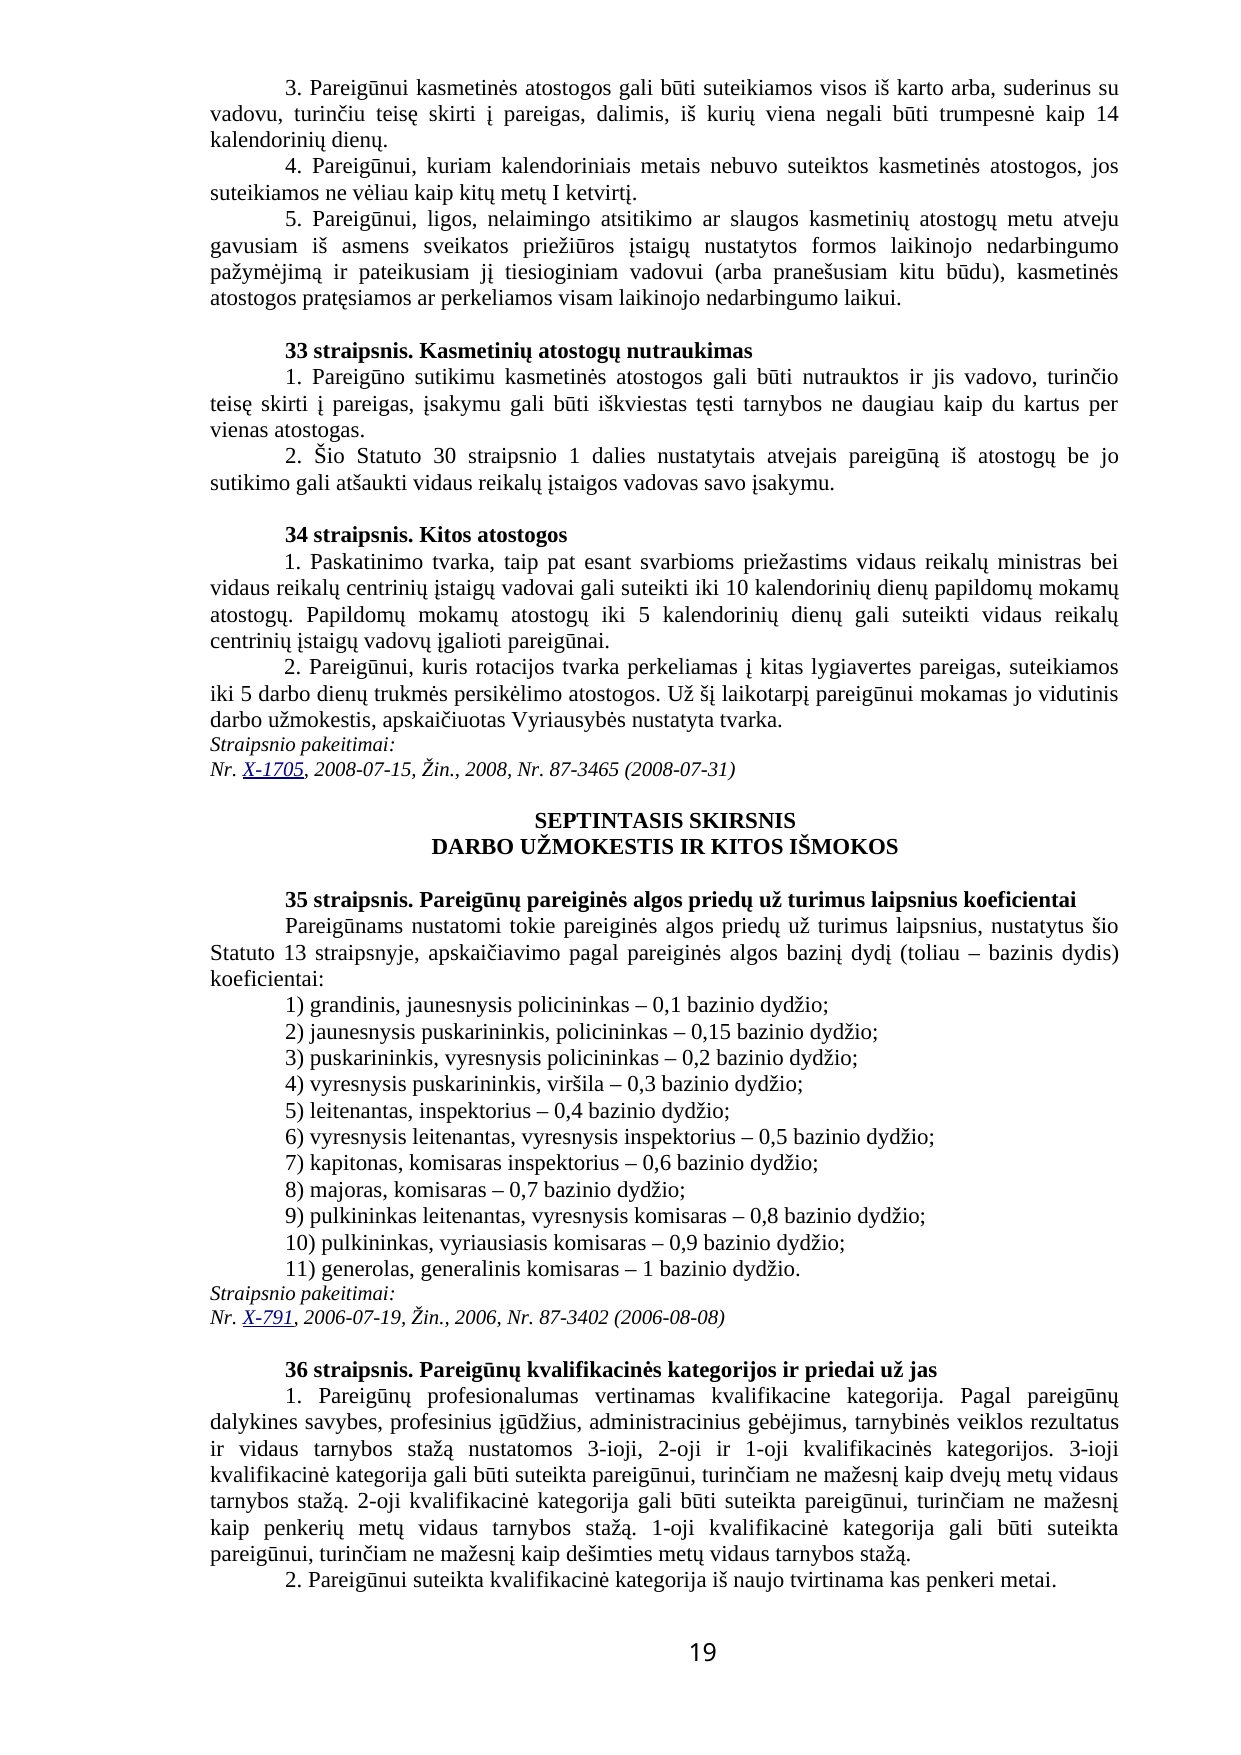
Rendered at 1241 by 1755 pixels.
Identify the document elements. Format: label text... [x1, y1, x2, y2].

text 9) pulkininkas leitenantas, vyresnysis komisaras – 0,8 bazinio dydžio; [210, 1202, 1120, 1228]
text 3) puskarininkis, vyresnysis policininkas – 0,2 bazinio dydžio; [210, 1044, 1120, 1070]
text Pareigūnams nustatomi tokie pareiginės algos priedų už turimus laipsnius, nustatytus šio Statuto 13 straipsnyje, apskaičiavimo pagal pareiginės algos bazinį dydį (toliau – bazinis dydis) koeficientai: [210, 912, 1120, 991]
text DARBO UŽMOKESTIS IR KITOS IŠMOKOS [210, 833, 1120, 859]
text 36 straipsnis. Pareigūnų kvalifikacinės kategorijos ir priedai už jas [210, 1356, 1120, 1382]
text Straipsnio pakeitimai: [210, 1281, 1120, 1305]
text 2. Pareigūnui suteikta kvalifikacinė kategorija iš naujo tvirtinama kas penkeri metai. [210, 1567, 1120, 1593]
text 1. Pareigūno sutikimu kasmetinės atostogos gali būti nutrauktos ir jis vadovo, turinčio teisę skirti į pareigas, įsakymu gali būti iškviestas tęsti tarnybos ne daugiau kaip du kartus per vienas atostogas. [210, 363, 1120, 442]
text 8) majoras, komisaras – 0,7 bazinio dydžio; [210, 1176, 1120, 1202]
text 4) vyresnysis puskarininkis, viršila – 0,3 bazinio dydžio; [210, 1070, 1120, 1097]
text 10) pulkininkas, vyriausiasis komisaras – 0,9 bazinio dydžio; [210, 1228, 1120, 1255]
text 2. Pareigūnui, kuris rotacijos tvarka perkeliamas į kitas lygiavertes pareigas, suteikiamos iki 5 darbo dienų trukmės persikėlimo atostogos. Už šį laikotarpį pareigūnui mokamas jo vidutinis darbo užmokestis, apskaičiuotas Vyriausybės nustatyta tvarka. [210, 653, 1120, 732]
text 5) leitenantas, inspektorius – 0,4 bazinio dydžio; [210, 1097, 1120, 1123]
text 1. Paskatinimo tvarka, taip pat esant svarbioms priežastims vidaus reikalų ministras bei vidaus reikalų centrinių įstaigų vadovai gali suteikti iki 10 kalendorinių dienų papildomų mokamų atostogų. Papildomų mokamų atostogų iki 5 kalendorinių dienų gali suteikti vidaus reikalų centrinių įstaigų vadovų įgalioti pareigūnai. [210, 548, 1120, 653]
text 1. Pareigūnų profesionalumas vertinamas kvalifikacine kategorija. Pagal pareigūnų dalykines savybes, profesinius įgūdžius, administracinius gebėjimus, tarnybinės veiklos rezultatus ir vidaus tarnybos stažą nustatomos 3-ioji, 2-oji ir 1-oji kvalifikacinės kategorijos. 3-ioji kvalifikacinė kategorija gali būti suteikta pareigūnui, turinčiam ne mažesnį kaip dvejų metų vidaus tarnybos stažą. 2-oji kvalifikacinė kategorija gali būti suteikta pareigūnui, turinčiam ne mažesnį kaip penkerių metų vidaus tarnybos stažą. 1-oji kvalifikacinė kategorija gali būti suteikta pareigūnui, turinčiam ne mažesnį kaip dešimties metų vidaus tarnybos stažą. [210, 1382, 1120, 1567]
text 35 straipsnis. Pareigūnų pareiginės algos priedų už turimus laipsnius koeficientai [285, 886, 1120, 912]
text 7) kapitonas, komisaras inspektorius – 0,6 bazinio dydžio; [210, 1149, 1120, 1176]
text Nr. X-791, 2006-07-19, Žin., 2006, Nr. 87-3402 (2006-08-08) [210, 1305, 1120, 1329]
text 2. Šio Statuto 30 straipsnio 1 dalies nustatytais atvejais pareigūną iš atostogų be jo sutikimo gali atšaukti vidaus reikalų įstaigos vadovas savo įsakymu. [210, 442, 1120, 495]
text 1) grandinis, jaunesnysis policininkas – 0,1 bazinio dydžio; [210, 991, 1120, 1018]
text SEPTINTASIS SKIRSNIS [210, 807, 1120, 833]
text 3. Pareigūnui kasmetinės atostogos gali būti suteikiamos visos iš karto arba, suderinus su vadovu, turinčiu teisę skirti į pareigas, dalimis, iš kurių viena negali būti trumpesnė kaip 14 kalendorinių dienų. [210, 73, 1120, 153]
text 33 straipsnis. Kasmetinių atostogų nutraukimas [210, 337, 1120, 363]
text 4. Pareigūnui, kuriam kalendoriniais metais nebuvo suteiktos kasmetinės atostogos, jos suteikiamos ne vėliau kaip kitų metų I ketvirtį. [210, 153, 1120, 205]
text Straipsnio pakeitimai: [210, 732, 1120, 756]
text 5. Pareigūnui, ligos, nelaimingo atsitikimo ar slaugos kasmetinių atostogų metu atveju gavusiam iš asmens sveikatos priežiūros įstaigų nustatytos formos laikinojo nedarbingumo pažymėjimą ir pateikusiam jį tiesioginiam vadovui (arba pranešusiam kitu būdu), kasmetinės atostogos pratęsiamos ar perkeliamos visam laikinojo nedarbingumo laikui. [210, 205, 1120, 311]
text Nr. X-1705, 2008-07-15, Žin., 2008, Nr. 87-3465 (2008-07-31) [210, 756, 1120, 781]
text 6) vyresnysis leitenantas, vyresnysis inspektorius – 0,5 bazinio dydžio; [210, 1123, 1120, 1149]
text 2) jaunesnysis puskarininkis, policininkas – 0,15 bazinio dydžio; [210, 1018, 1120, 1044]
text 34 straipsnis. Kitos atostogos [210, 522, 1120, 548]
text 11) generolas, generalinis komisaras – 1 bazinio dydžio. [210, 1255, 1120, 1281]
